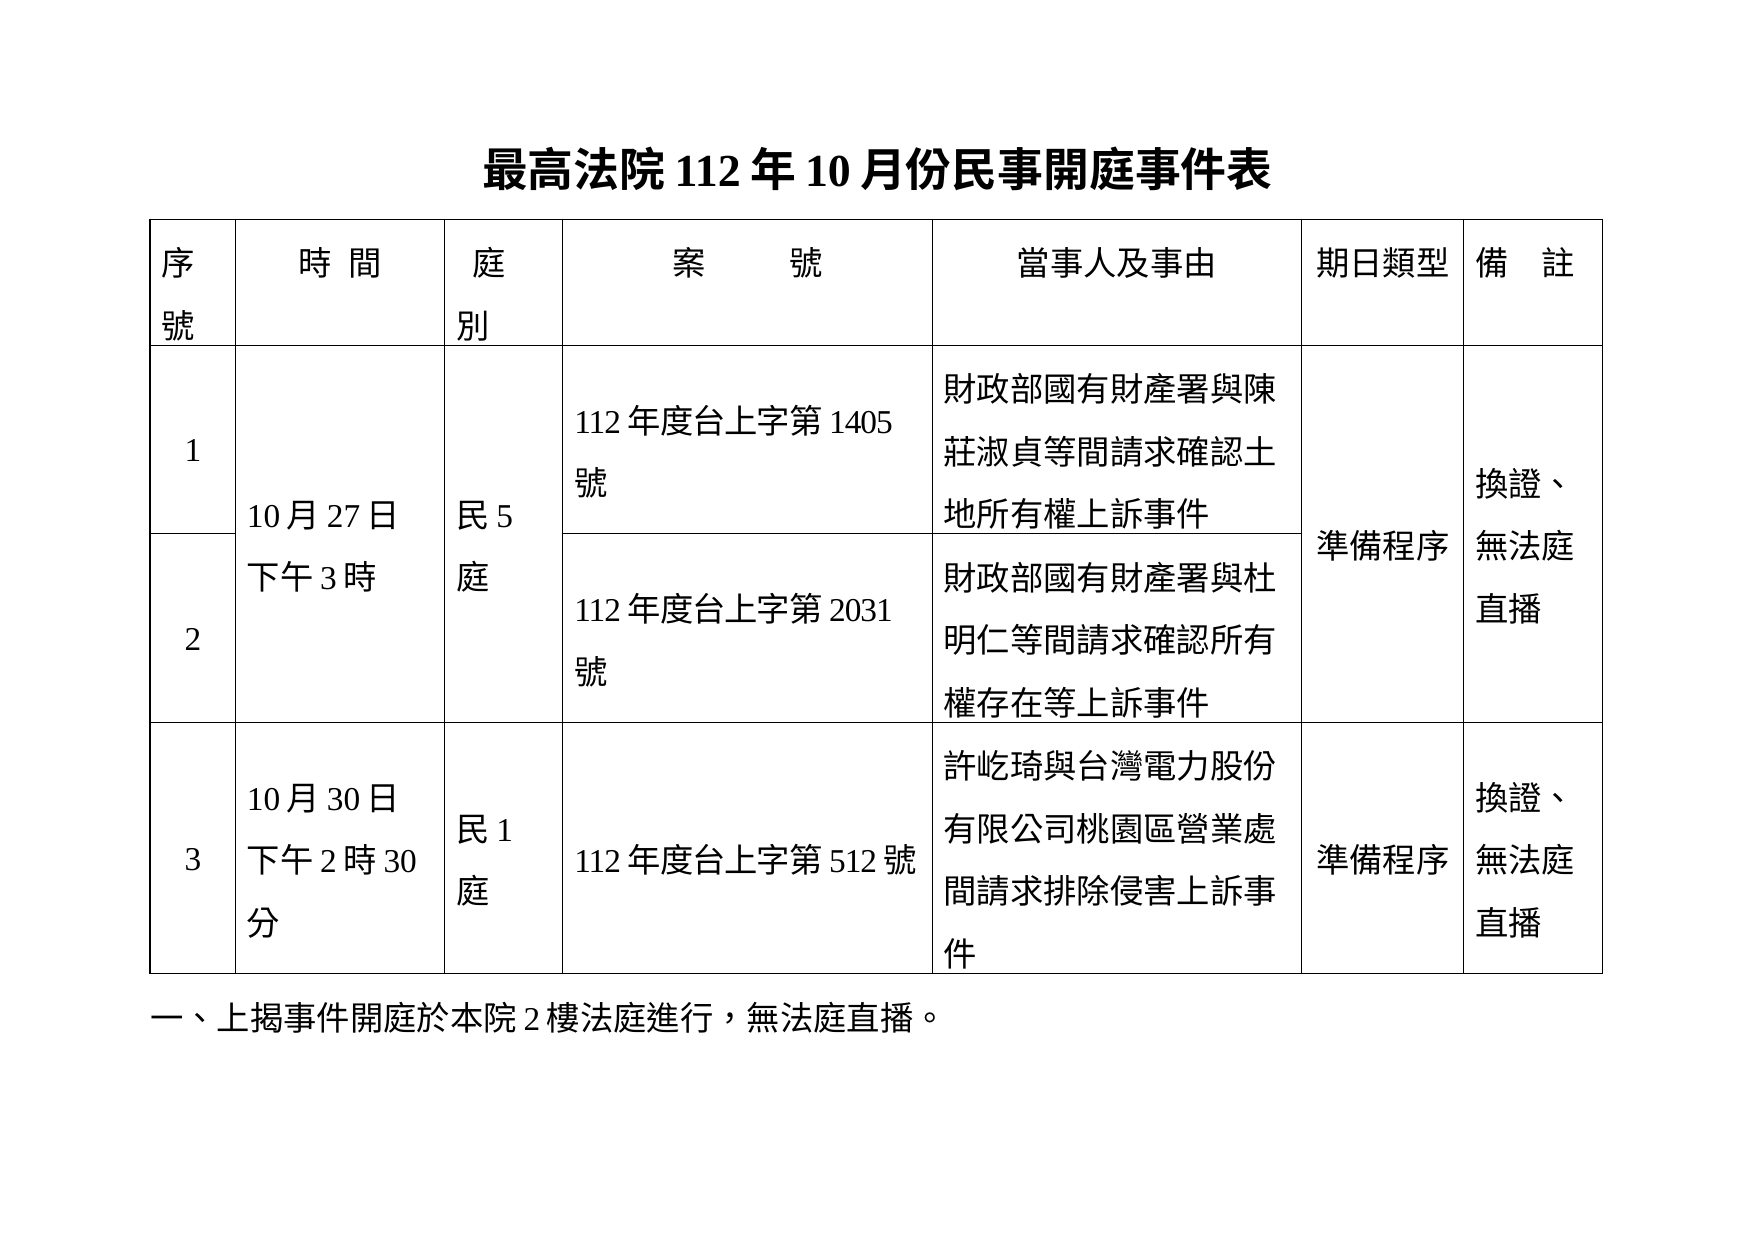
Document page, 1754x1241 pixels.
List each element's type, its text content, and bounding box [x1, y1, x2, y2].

table_header 案 號 [563, 220, 932, 344]
table_header 庭 別 [445, 220, 562, 344]
table_header 時 間 [236, 220, 444, 344]
table_cell 民5庭 [445, 346, 562, 722]
table_header 序號 [151, 220, 235, 344]
table_header 期日類型 [1302, 220, 1463, 344]
text 最高法院112年10月份民事開庭事件表 [150, 93, 1604, 218]
table_cell 1 [151, 346, 235, 533]
table_cell 10月27日 下午3時 [236, 346, 444, 722]
table_cell 2 [151, 534, 235, 722]
table_cell 112年度台上字第512號 [563, 723, 932, 973]
table_cell 112年度台上字第1405號 [563, 346, 932, 533]
table_header 當事人及事由 [933, 220, 1301, 344]
text 一、上揭事件開庭於本院2樓法庭進行，無法庭直播。 [150, 974, 1604, 1036]
table_cell 財政部國有財產署與陳莊淑貞等間請求確認土地所有權上訴事件 [933, 346, 1301, 533]
table_cell 112年度台上字第2031號 [563, 534, 932, 722]
table_cell 許屹琦與台灣電力股份有限公司桃園區營業處間請求排除侵害上訴事件 [933, 723, 1301, 973]
table_cell 換證、 無法庭直播 [1464, 346, 1602, 722]
table_cell 準備程序 [1302, 346, 1463, 722]
table_cell 準備程序 [1302, 723, 1463, 973]
table_cell 換證、無法庭直播 [1464, 723, 1602, 973]
table_cell 財政部國有財產署與杜明仁等間請求確認所有權存在等上訴事件 [933, 534, 1301, 722]
table_cell 3 [151, 723, 235, 973]
table_cell 民1庭 [445, 723, 562, 973]
table_header 備 註 [1464, 220, 1602, 344]
table_cell 10月30日 下午2時30分 [236, 723, 444, 973]
